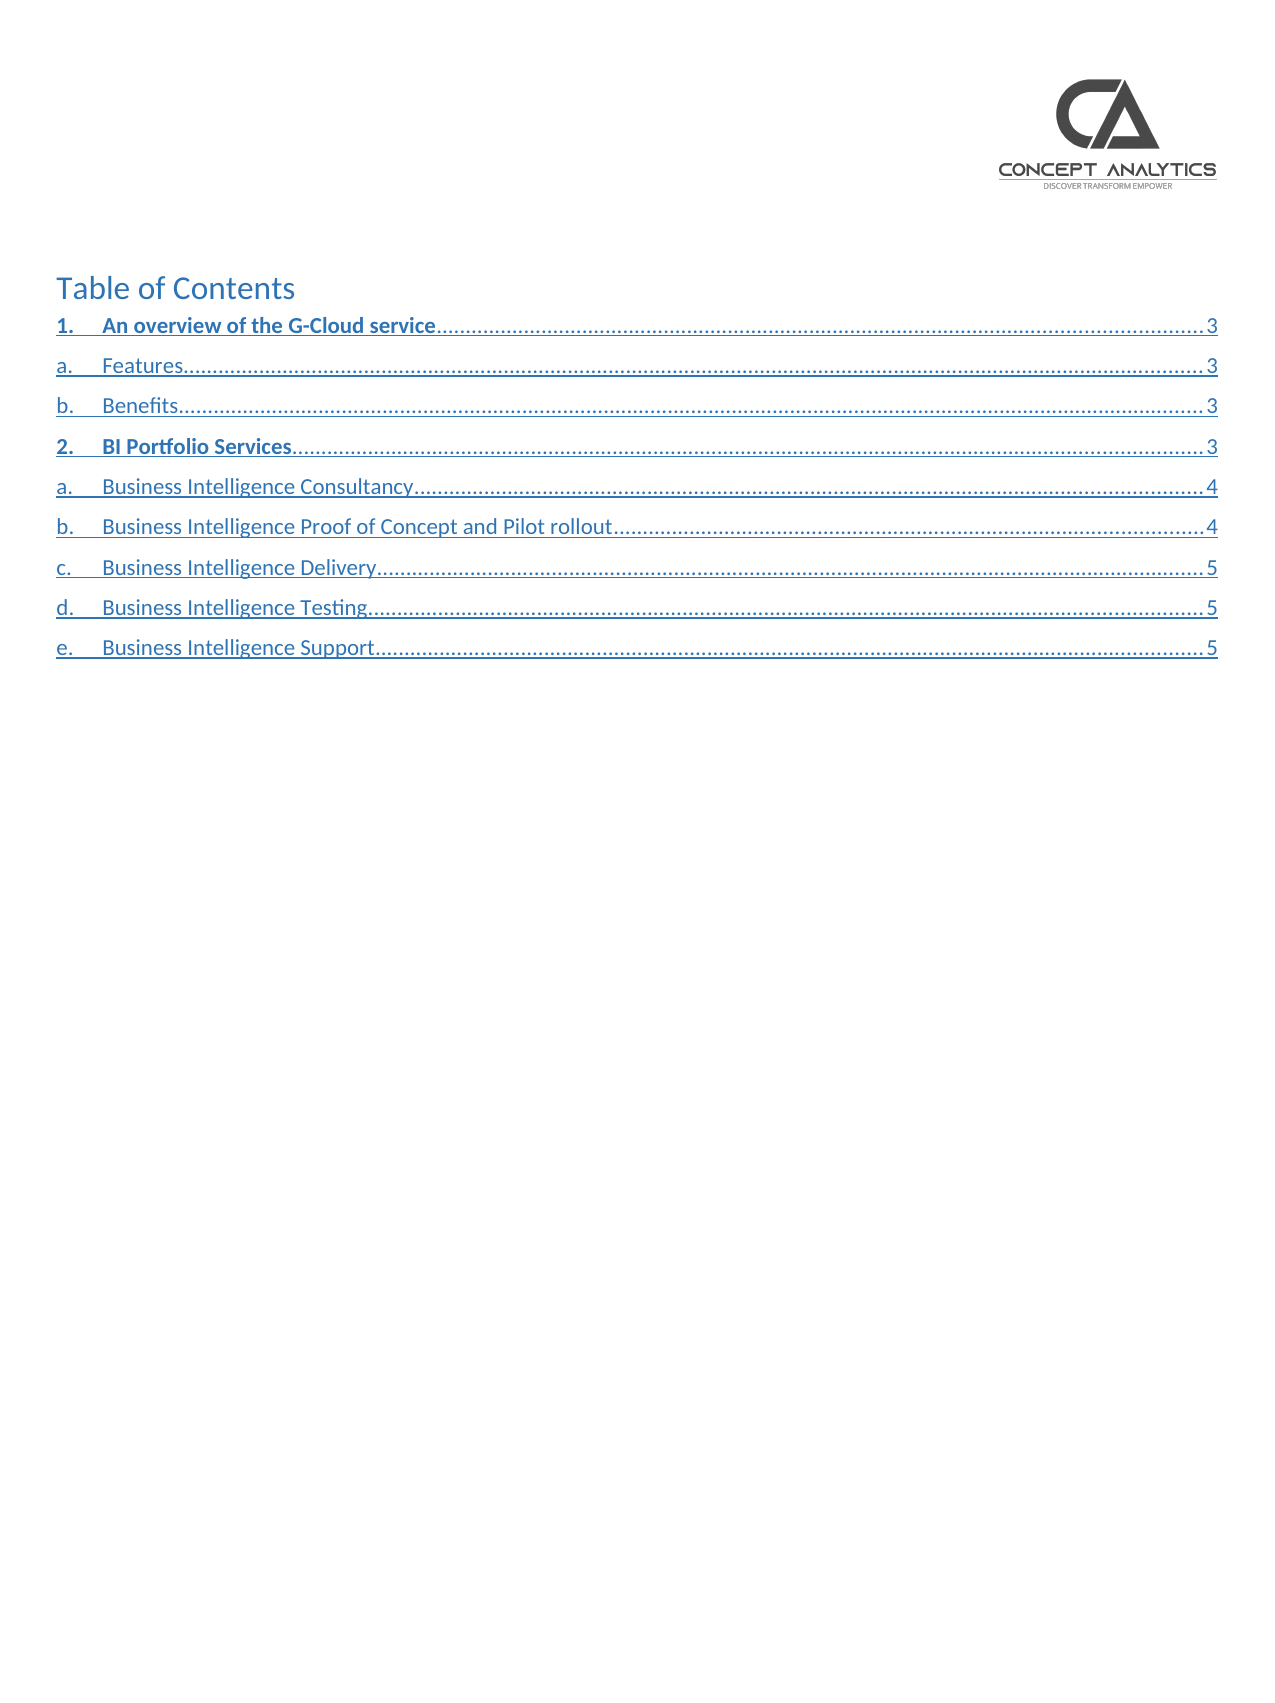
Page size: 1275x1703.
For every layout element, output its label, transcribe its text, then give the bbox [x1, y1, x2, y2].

subtitle Table of Contents [56, 267, 1219, 308]
text a. Features 3 [56, 351, 1219, 379]
text e. Business Intelligence Support 5 [56, 633, 1219, 661]
text c. Business Intelligence Delivery 5 [56, 553, 1219, 581]
text d. Business Intelligence Testing 5 [56, 593, 1219, 621]
text 2. BI Portfolio Services 3 [56, 432, 1219, 460]
text b. Benefits 3 [56, 391, 1219, 419]
text b. Business Intelligence Proof of Concept and Pilot rollout 4 [56, 512, 1219, 540]
text a. Business Intelligence Consultancy 4 [56, 472, 1219, 500]
text 1. An overview of the G-Cloud service 3 [56, 311, 1219, 339]
